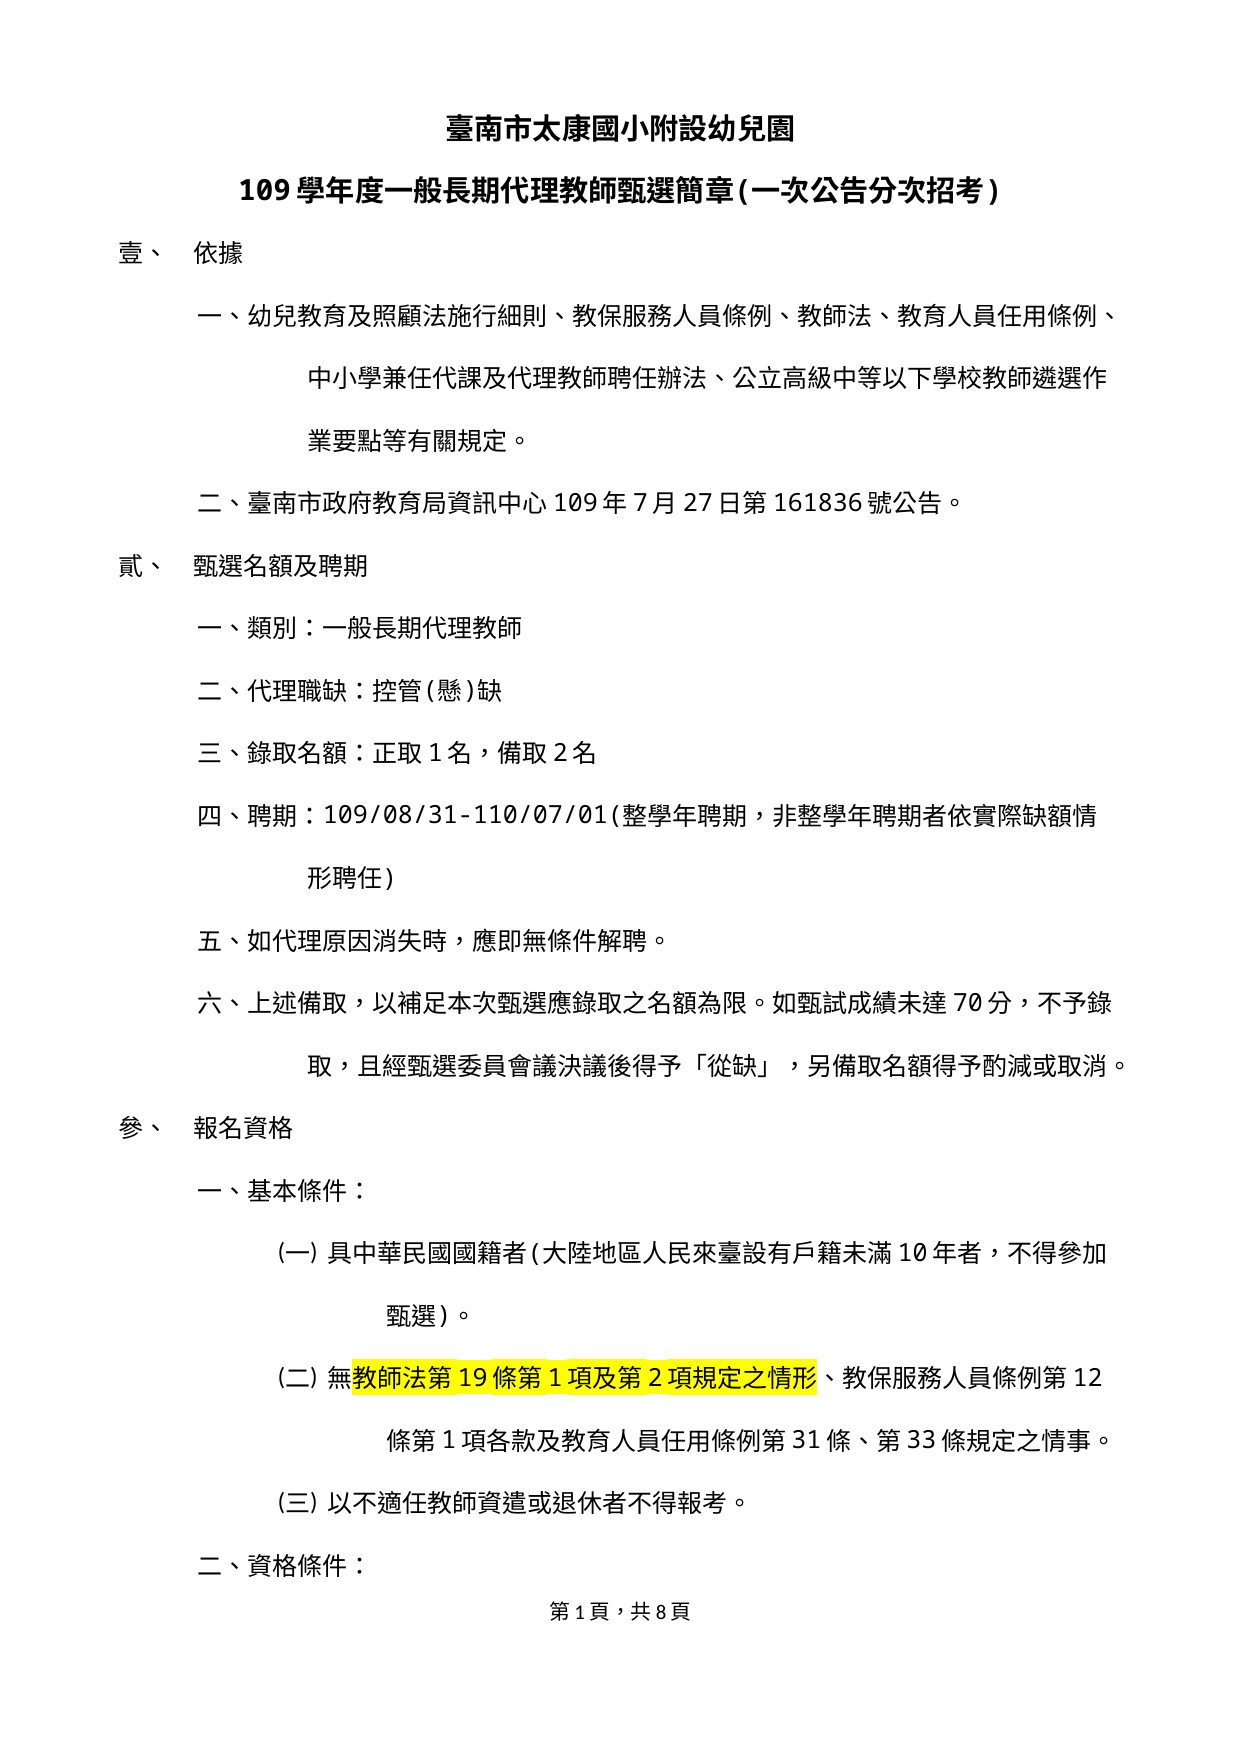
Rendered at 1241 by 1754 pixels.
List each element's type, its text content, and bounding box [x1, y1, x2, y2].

list 以不適任教師資遣或退休者不得報考。 [277, 1460, 1122, 1522]
list 類別：一般長期代理教師 [198, 585, 1122, 647]
text 109學年度一般長期代理教師甄選簡章(一次公告分次招考) [118, 147, 1122, 210]
list 依據 [118, 210, 1122, 272]
text 臺南市太康國小附設幼兒園 [118, 85, 1122, 147]
list 資格條件： [198, 1522, 1122, 1585]
list 幼兒教育及照顧法施行細則、教保服務人員條例、教師法、教育人員任用條例、中小學兼任代課及代理教師聘任辦法、公立高級中等以下學校教師遴選作業要點等有關規定。 [198, 272, 1122, 460]
list 報名資格 [118, 1085, 1122, 1147]
list 具中華民國國籍者(大陸地區人民來臺設有戶籍未滿10年者，不得參加甄選)。 [277, 1210, 1122, 1335]
list 代理職缺：控管(懸)缺 [198, 647, 1122, 710]
list 錄取名額：正取1名，備取2名 [198, 710, 1122, 772]
list 上述備取，以補足本次甄選應錄取之名額為限。如甄試成績未達70分，不予錄取，且經甄選委員會議決議後得予「從缺」，另備取名額得予酌減或取消。 [198, 960, 1122, 1085]
list 如代理原因消失時，應即無條件解聘。 [198, 897, 1122, 960]
list 無教師法第19條第1項及第2項規定之情形、教保服務人員條例第12條第1項各款及教育人員任用條例第31條、第33條規定之情事。 [277, 1335, 1122, 1460]
list 聘期：109/08/31-110/07/01(整學年聘期，非整學年聘期者依實際缺額情形聘任) [198, 772, 1122, 897]
list 基本條件： [198, 1147, 1122, 1210]
list 臺南市政府教育局資訊中心109年7月27日第161836號公告。 [198, 460, 1122, 522]
list 甄選名額及聘期 [118, 522, 1122, 585]
